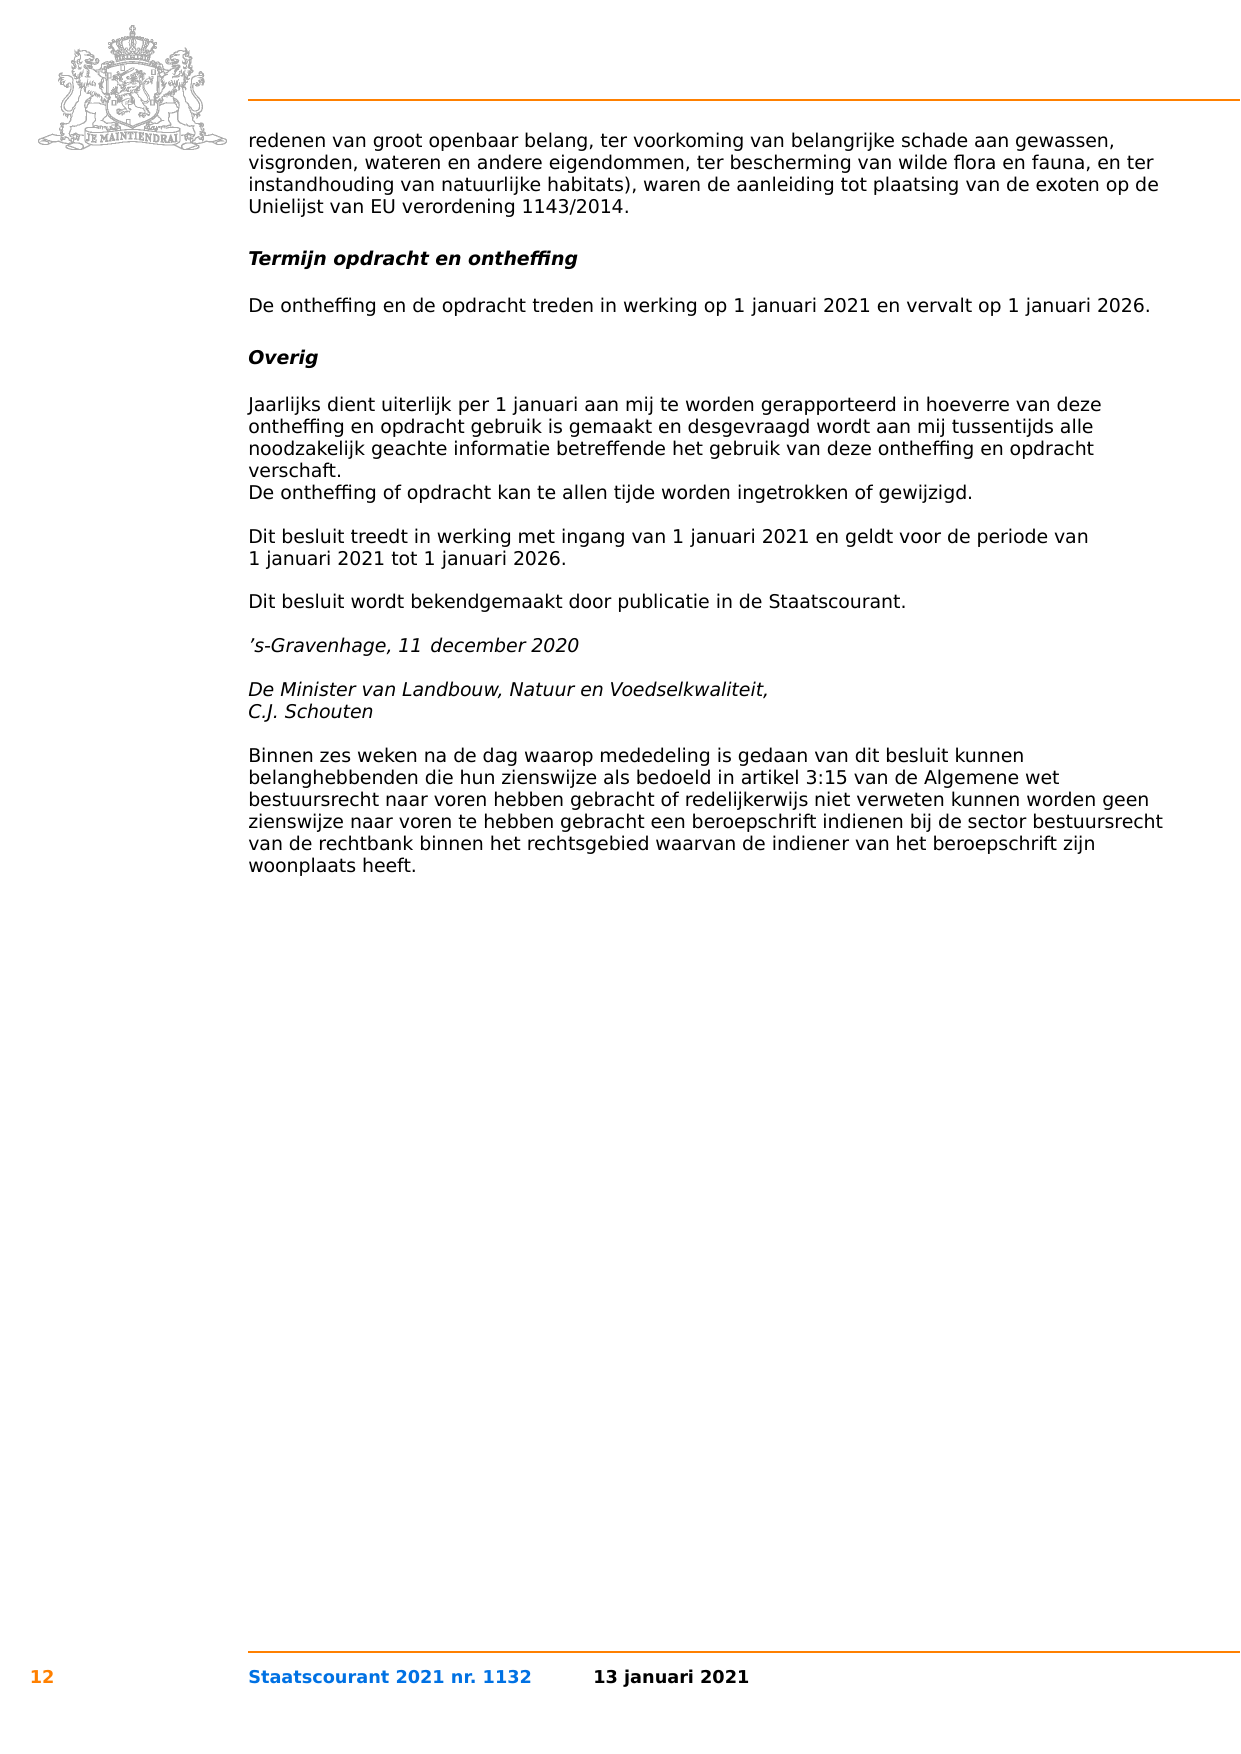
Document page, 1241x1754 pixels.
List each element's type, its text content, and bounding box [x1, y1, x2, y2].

text De Minister van Landbouw, Natuur en Voedselkwaliteit, C.J. Schouten [248, 679, 1163, 723]
text ’s-Gravenhage, 11 december 2020 [248, 635, 1163, 657]
subtitle Termijn opdracht en ontheffing [248, 248, 1163, 270]
text Jaarlijks dient uiterlijk per 1 januari aan mij te worden gerapporteerd in hoeverre van deze ontheffing en opdracht gebruik is gemaakt en desgevraagd wordt aan mij tussentijds alle noodzakelijk geachte informatie betreffende het gebruik van deze ontheffing en opdracht verschaft. [248, 394, 1163, 482]
picture [38, 25, 227, 150]
subtitle Overig [248, 347, 1163, 369]
text De ontheffing en de opdracht treden in werking op 1 januari 2021 en vervalt op 1 januari 2026. [248, 295, 1163, 317]
text Binnen zes weken na de dag waarop mededeling is gedaan van dit besluit kunnen belanghebbenden die hun zienswijze als bedoeld in artikel 3:15 van de Algemene wet bestuursrecht naar voren hebben gebracht of redelijkerwijs niet verweten kunnen worden geen zienswijze naar voren te hebben gebracht een beroepschrift indienen bij de sector bestuursrecht van de rechtbank binnen het rechtsgebied waarvan de indiener van het beroepschrift zijn woonplaats heeft. [248, 745, 1163, 877]
text Dit besluit wordt bekendgemaakt door publicatie in de Staatscourant. [248, 591, 1163, 613]
text De ontheffing of opdracht kan te allen tijde worden ingetrokken of gewijzigd. [248, 482, 1163, 504]
text redenen van groot openbaar belang, ter voorkoming van belangrijke schade aan gewassen, visgronden, wateren en andere eigendommen, ter bescherming van wilde flora en fauna, en ter instandhouding van natuurlijke habitats), waren de aanleiding tot plaatsing van de exoten op de Unielijst van EU verordening 1143/2014. [248, 130, 1163, 218]
text Dit besluit treedt in werking met ingang van 1 januari 2021 en geldt voor de periode van 1 januari 2021 tot 1 januari 2026. [248, 526, 1163, 569]
